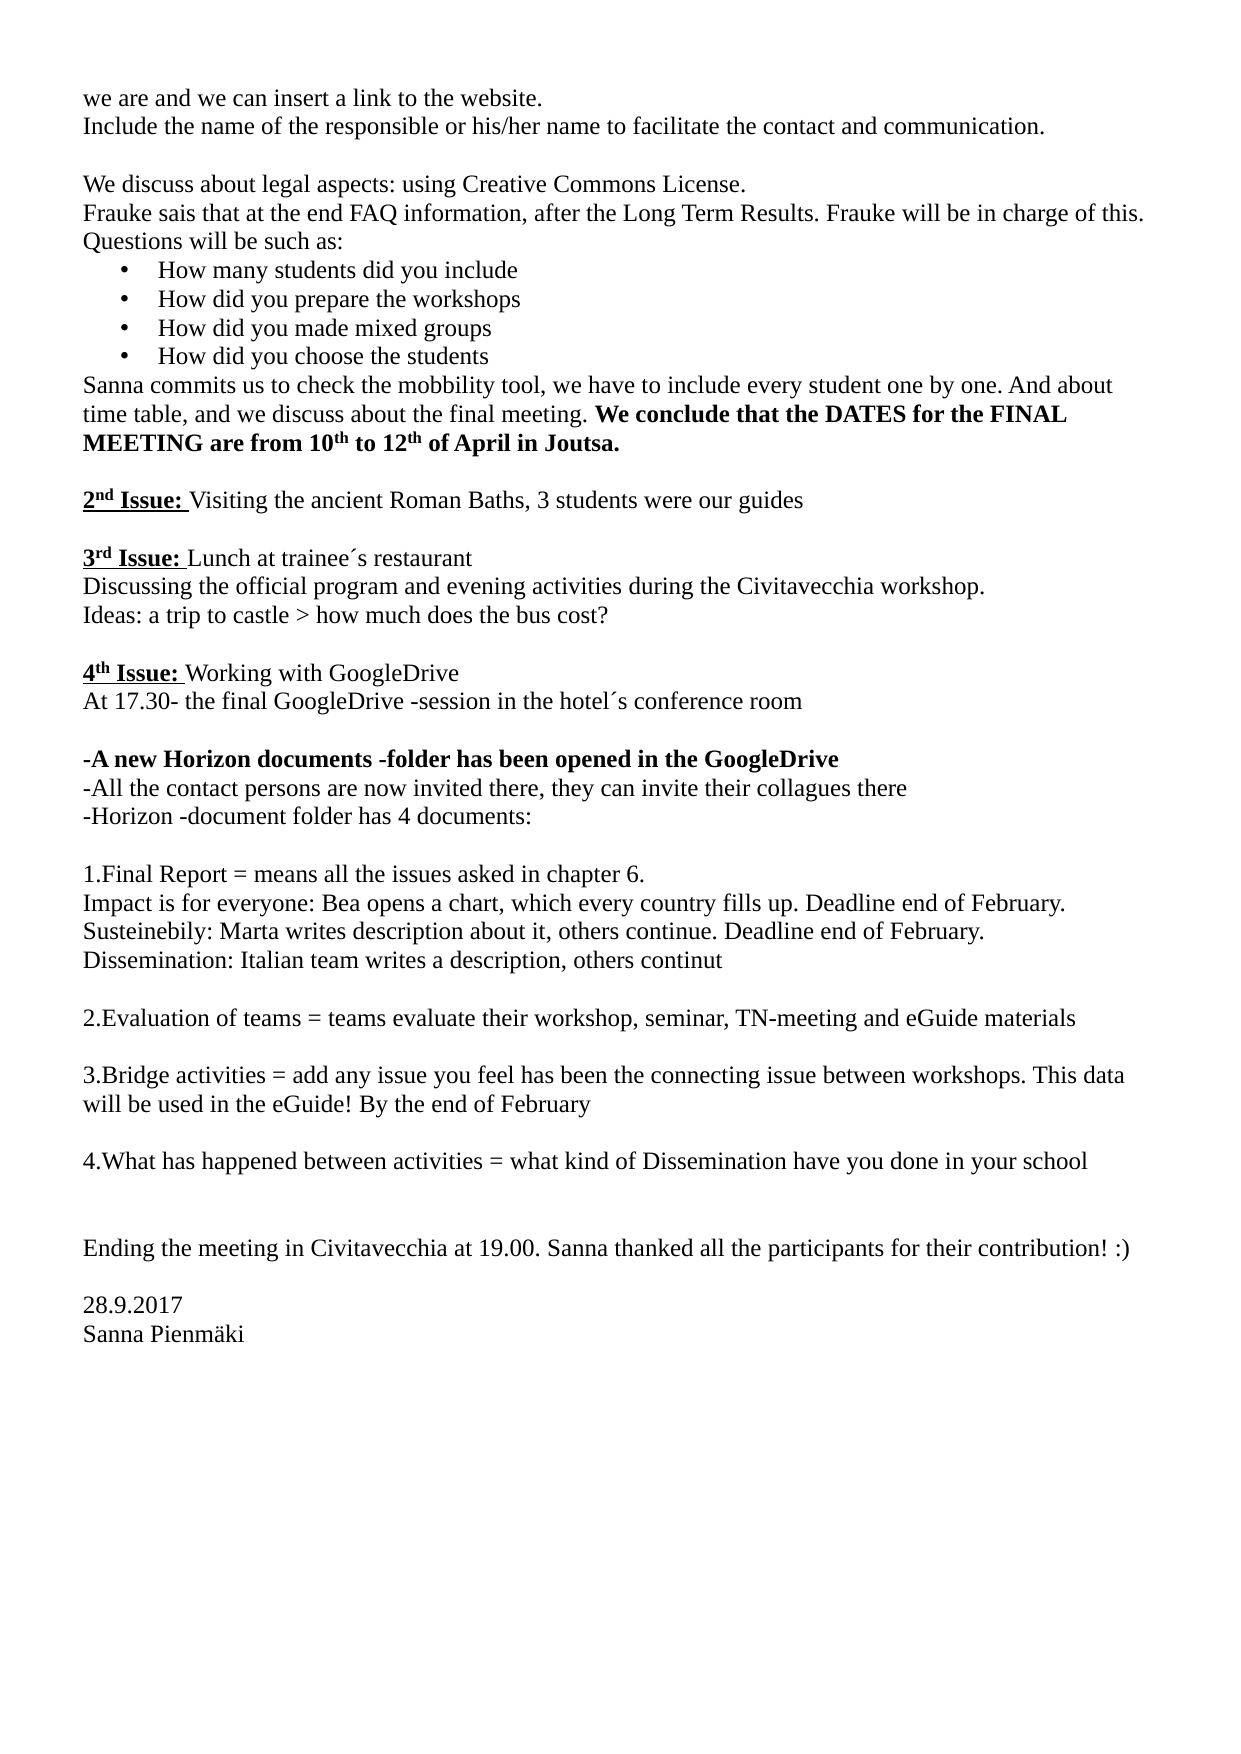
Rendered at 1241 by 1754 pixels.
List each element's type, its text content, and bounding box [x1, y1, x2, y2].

text -A new Horizon documents -folder has been opened in the GoogleDrive [83, 744, 1157, 773]
text 3rd Issue: Lunch at trainee´s restaurant [83, 543, 1157, 571]
text Dissemination: Italian team writes a description, others continut [83, 945, 1157, 974]
list How did you prepare the workshops [120, 284, 1157, 313]
text 1.Final Report = means all the issues asked in chapter 6. [83, 859, 1157, 888]
text Questions will be such as: [83, 226, 1157, 255]
text -Horizon -document folder has 4 documents: [83, 801, 1157, 830]
list How did you choose the students [120, 341, 1157, 370]
text Include the name of the responsible or his/her name to facilitate the contact and communication. [83, 111, 1157, 140]
text 28.9.2017 [83, 1290, 1157, 1319]
text We discuss about legal aspects: using Creative Commons License. [83, 169, 1157, 198]
text we are and we can insert a link to the website. [83, 83, 1157, 111]
text Sanna commits us to check the mobbility tool, we have to include every student one by one. And about time table, and we discuss about the final meeting. We conclude that the DATES for the FINAL MEETING are from 10th to 12th of April in Joutsa. [83, 370, 1157, 456]
text Ideas: a trip to castle > how much does the bus cost? [83, 600, 1157, 629]
text 2.Evaluation of teams = teams evaluate their workshop, seminar, TN-meeting and eGuide materials [83, 1003, 1157, 1031]
text Sanna Pienmäki [83, 1319, 1157, 1348]
text -All the contact persons are now invited there, they can invite their collagues there [83, 773, 1157, 801]
text Frauke sais that at the end FAQ information, after the Long Term Results. Frauke will be in charge of this. [83, 198, 1157, 226]
text Impact is for everyone: Bea opens a chart, which every country fills up. Deadline end of February. [83, 888, 1157, 916]
text 2nd Issue: Visiting the ancient Roman Baths, 3 students were our guides [83, 485, 1157, 514]
text Susteinebily: Marta writes description about it, others continue. Deadline end of February. [83, 916, 1157, 945]
text Discussing the official program and evening activities during the Civitavecchia workshop. [83, 571, 1157, 600]
list How did you made mixed groups [120, 313, 1157, 341]
list How many students did you include [120, 255, 1157, 284]
text 4th Issue: Working with GoogleDrive [83, 658, 1157, 686]
text At 17.30- the final GoogleDrive -session in the hotel´s conference room [83, 686, 1157, 715]
text Ending the meeting in Civitavecchia at 19.00. Sanna thanked all the participants for their contribution! :) [83, 1233, 1157, 1261]
text 3.Bridge activities = add any issue you feel has been the connecting issue between workshops. This data will be used in the eGuide! By the end of February [83, 1060, 1157, 1118]
text 4.What has happened between activities = what kind of Dissemination have you done in your school [83, 1146, 1157, 1175]
